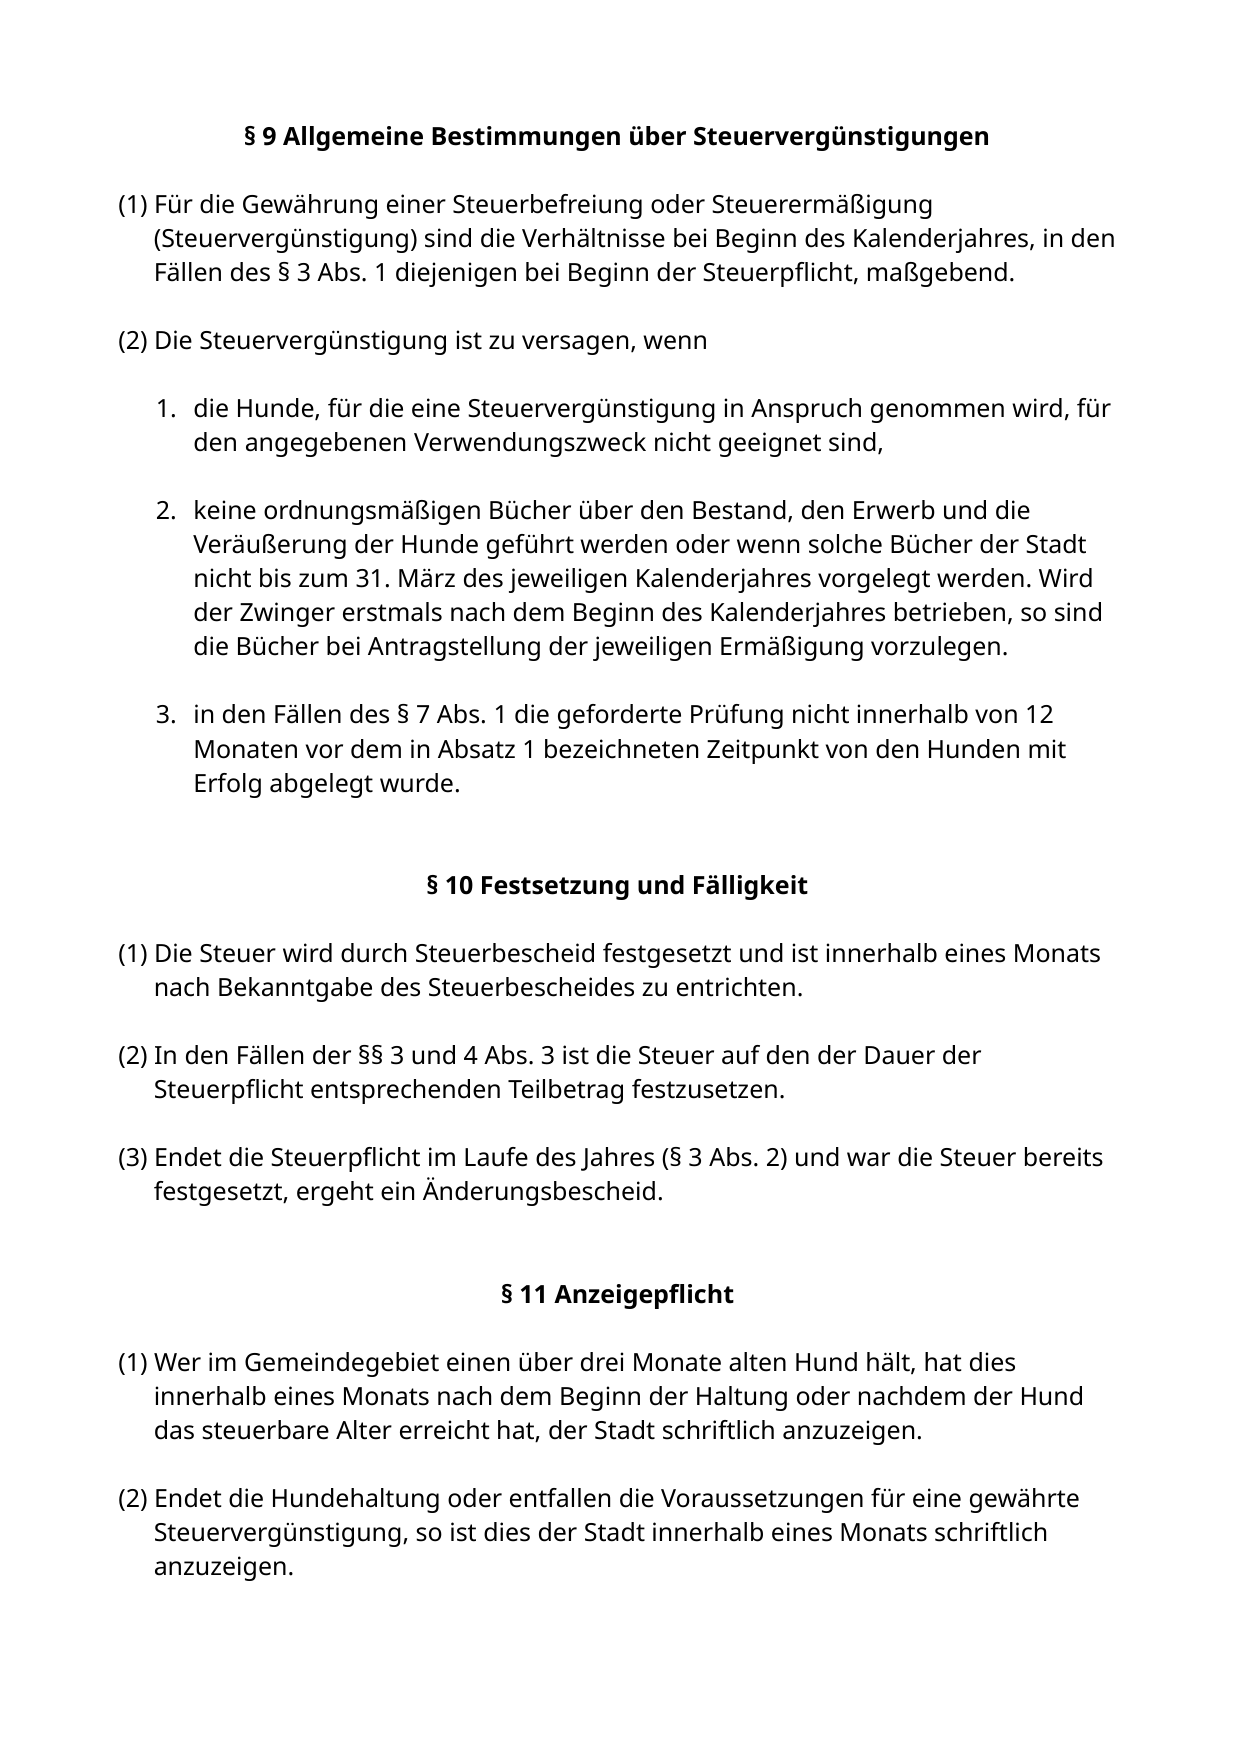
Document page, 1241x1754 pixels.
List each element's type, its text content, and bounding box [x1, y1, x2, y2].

text § 11 Anzeigepflicht [118, 1276, 1123, 1310]
text (3) Endet die Steuerpflicht im Laufe des Jahres (§ 3 Abs. 2) und war die Steuer bereits festgesetzt, ergeht ein Änderungsbescheid. [118, 1140, 1123, 1208]
text (2) In den Fällen der §§ 3 und 4 Abs. 3 ist die Steuer auf den der Dauer der Steuerpflicht entsprechenden Teilbetrag festzusetzen. [118, 1038, 1123, 1106]
list in den Fällen des § 7 Abs. 1 die geforderte Prüfung nicht innerhalb von 12 Monaten vor dem in Absatz 1 bezeichneten Zeitpunkt von den Hunden mit Erfolg abgelegt wurde. [156, 697, 1123, 799]
text (1) Wer im Gemeindegebiet einen über drei Monate alten Hund hält, hat dies innerhalb eines Monats nach dem Beginn der Haltung oder nachdem der Hund das steuerbare Alter erreicht hat, der Stadt schriftlich anzuzeigen. [118, 1344, 1123, 1447]
text (1) Die Steuer wird durch Steuerbescheid festgesetzt und ist innerhalb eines Monats nach Bekanntgabe des Steuerbescheides zu entrichten. [118, 936, 1123, 1004]
text (2) Endet die Hundehaltung oder entfallen die Voraussetzungen für eine gewährte Steuervergünstigung, so ist dies der Stadt innerhalb eines Monats schriftlich anzuzeigen. [118, 1481, 1123, 1583]
list die Hunde, für die eine Steuervergünstigung in Anspruch genommen wird, für den angegebenen Verwendungszweck nicht geeignet sind, [156, 391, 1123, 459]
text § 9 Allgemeine Bestimmungen über Steuervergünstigungen [118, 118, 1123, 152]
text (2) Die Steuervergünstigung ist zu versagen, wenn [118, 322, 1123, 357]
text (1) Für die Gewährung einer Steuerbefreiung oder Steuerermäßigung (Steuervergünstigung) sind die Verhältnisse bei Beginn des Kalenderjahres, in den Fällen des § 3 Abs. 1 diejenigen bei Beginn der Steuerpflicht, maßgebend. [118, 186, 1123, 288]
list keine ordnungsmäßigen Bücher über den Bestand, den Erwerb und die Veräußerung der Hunde geführt werden oder wenn solche Bücher der Stadt nicht bis zum 31. März des jeweiligen Kalenderjahres vorgelegt werden. Wird der Zwinger erstmals nach dem Beginn des Kalenderjahres betrieben, so sind die Bücher bei Antragstellung der jeweiligen Ermäßigung vorzulegen. [156, 493, 1123, 663]
text § 10 Festsetzung und Fälligkeit [118, 867, 1123, 902]
